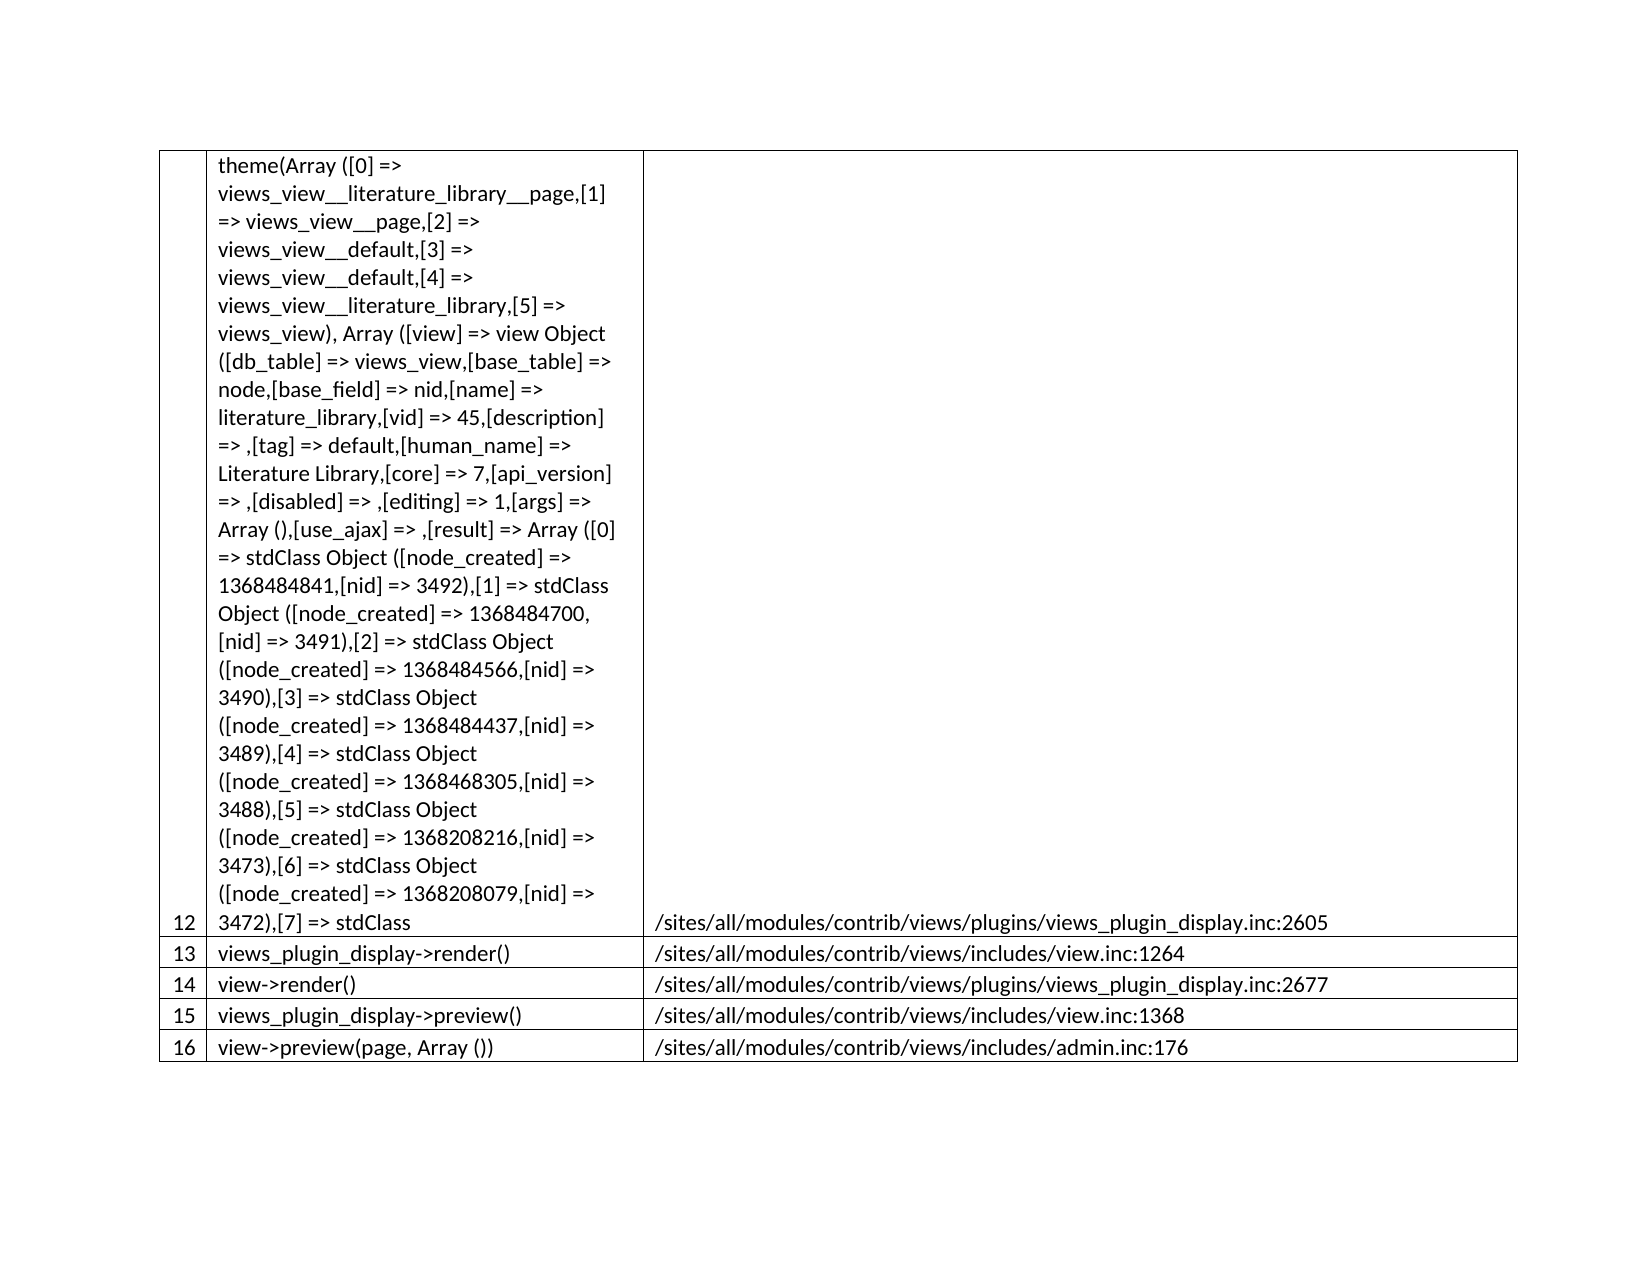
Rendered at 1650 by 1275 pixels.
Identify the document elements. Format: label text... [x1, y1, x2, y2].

table_cell 13 [160, 937, 206, 967]
table_cell /sites/all/modules/contrib/views/includes/view.inc:1368 [644, 999, 1517, 1029]
table_cell theme(Array ([0] => views_view__literature_library__page,[1] => views_view__page,[2] => views_view__default,[3] => views_view__default,[4] => views_view__literature_library,[5] => views_view), Array ([view] => view Object ([db_table] => views_view,[base_table] => node,[base_field] => nid,[name] => literature_library,[vid] => 45,[description] => ,[tag] => default,[human_name] => Literature Library,[core] => 7,[api_version] => ,[disabled] => ,[editing] => 1,[args] => Array (),[use_ajax] => ,[result] => Array ([0] => stdClass Object ([node_created] => 1368484841,[nid] => 3492),[1] => stdClass Object ([node_created] => 1368484700,[nid] => 3491),[2] => stdClass Object ([node_created] => 1368484566,[nid] => 3490),[3] => stdClass Object ([node_created] => 1368484437,[nid] => 3489),[4] => stdClass Object ([node_created] => 1368468305,[nid] => 3488),[5] => stdClass Object ([node_created] => 1368208216,[nid] => 3473),[6] => stdClass Object ([node_created] => 1368208079,[nid] => 3472),[7] => stdClass [207, 151, 643, 936]
table_cell 15 [160, 999, 206, 1029]
table_cell view->render() [207, 968, 643, 998]
table_cell /sites/all/modules/contrib/views/includes/admin.inc:176 [644, 1030, 1517, 1061]
table_cell 16 [160, 1030, 206, 1061]
table_cell views_plugin_display->preview() [207, 999, 643, 1029]
table_cell view->preview(page, Array ()) [207, 1030, 643, 1061]
table_cell /sites/all/modules/contrib/views/plugins/views_plugin_display.inc:2677 [644, 968, 1517, 998]
table_cell 12 [160, 151, 206, 936]
table_cell /sites/all/modules/contrib/views/includes/view.inc:1264 [644, 937, 1517, 967]
table_cell 14 [160, 968, 206, 998]
table_cell views_plugin_display->render() [207, 937, 643, 967]
table_cell /sites/all/modules/contrib/views/plugins/views_plugin_display.inc:2605 [644, 151, 1517, 936]
